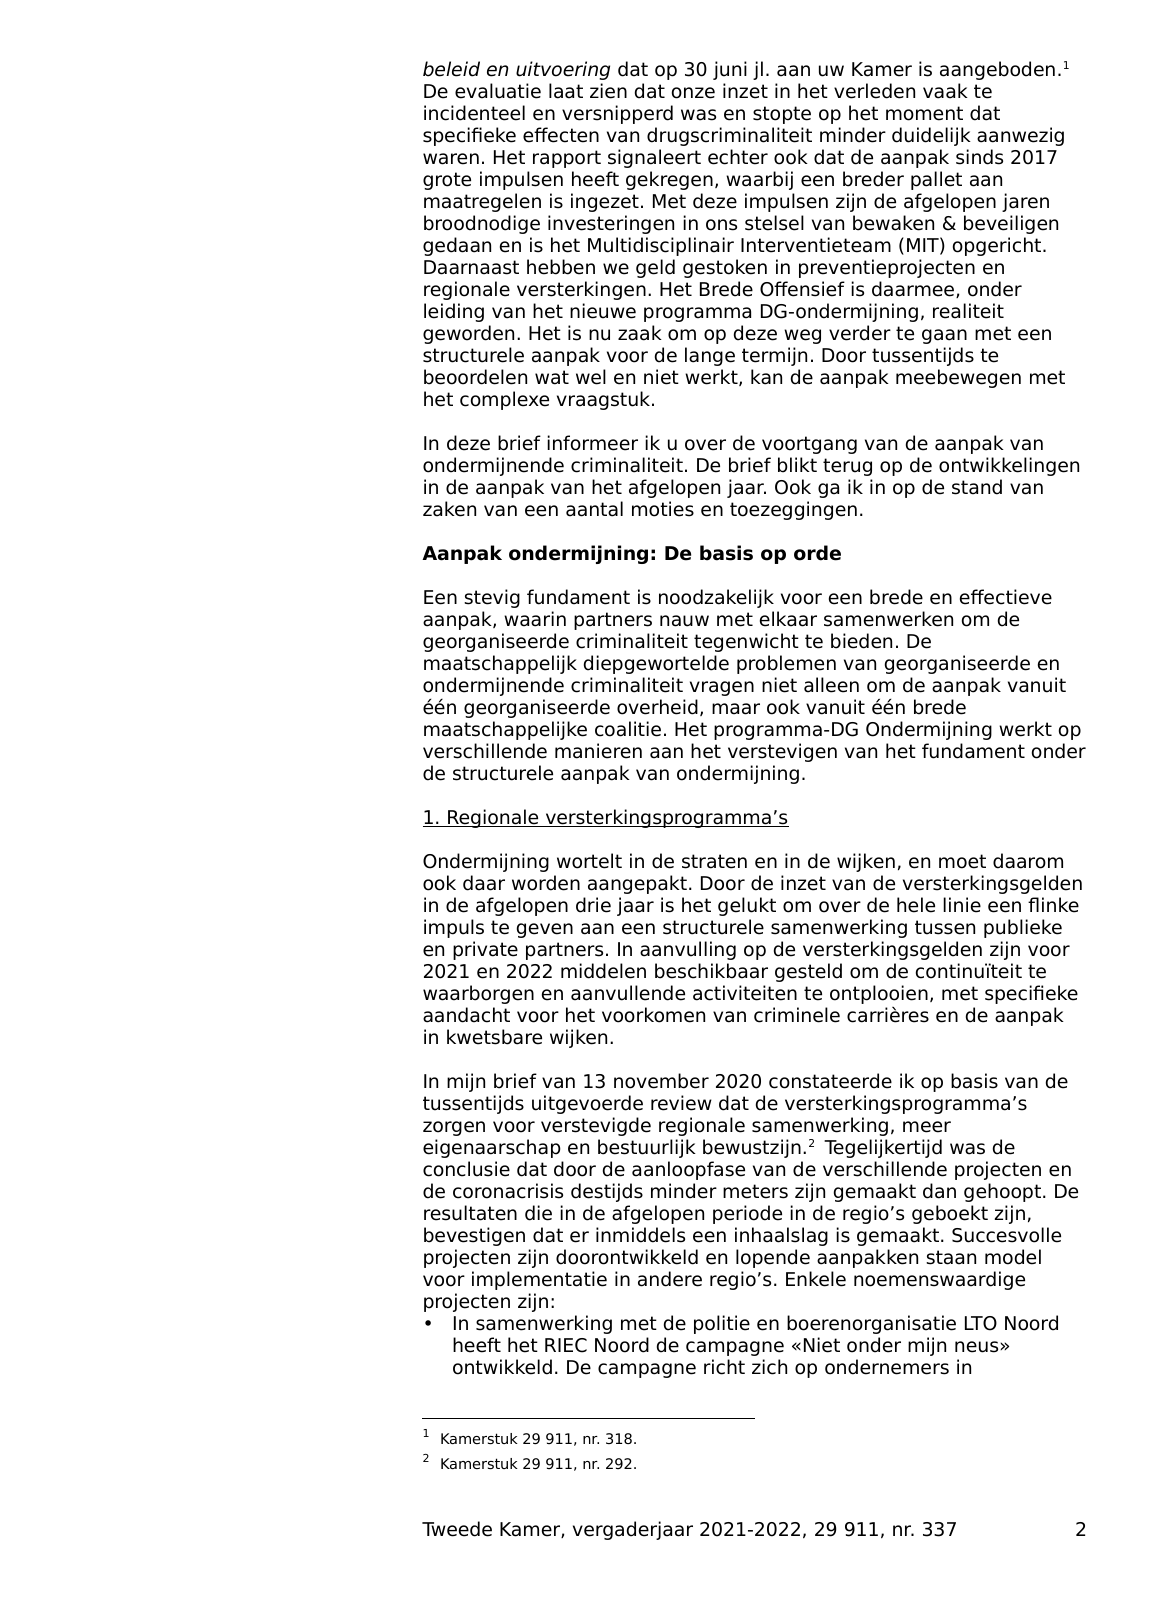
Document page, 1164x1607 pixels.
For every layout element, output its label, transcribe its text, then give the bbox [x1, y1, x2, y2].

text In deze brief informeer ik u over de voortgang van de aanpak van ondermijnende criminaliteit. De brief blikt terug op de ontwikkelingen in de aanpak van het afgelopen jaar. Ook ga ik in op de stand van zaken van een aantal moties en toezeggingen. [422, 433, 1087, 521]
text Kamerstuk 29 911, nr. 318. [422, 1427, 1087, 1449]
text Kamerstuk 29 911, nr. 292. [422, 1452, 1087, 1474]
text • In samenwerking met de politie en boerenorganisatie LTO Noord heeft het RIEC Noord de campagne «Niet onder mijn neus» ontwikkeld. De campagne richt zich op ondernemers in [422, 1313, 1087, 1379]
text Ondermijning wortelt in de straten en in de wijken, en moet daarom ook daar worden aangepakt. Door de inzet van de versterkingsgelden in de afgelopen drie jaar is het gelukt om over de hele linie een flinke impuls te geven aan een structurele samenwerking tussen publieke en private partners. In aanvulling op de versterkingsgelden zijn voor 2021 en 2022 middelen beschikbaar gesteld om de continuïteit te waarborgen en aanvullende activiteiten te ontplooien, met specifieke aandacht voor het voorkomen van criminele carrières en de aanpak in kwetsbare wijken. [422, 851, 1087, 1049]
text Een stevig fundament is noodzakelijk voor een brede en effectieve aanpak, waarin partners nauw met elkaar samenwerken om de georganiseerde criminaliteit tegenwicht te bieden. De maatschappelijk diepgewortelde problemen van georganiseerde en ondermijnende criminaliteit vragen niet alleen om de aanpak vanuit één georganiseerde overheid, maar ook vanuit één brede maatschappelijke coalitie. Het programma-DG Ondermijning werkt op verschillende manieren aan het verstevigen van het fundament onder de structurele aanpak van ondermijning. [422, 587, 1087, 785]
subtitle Aanpak ondermijning: De basis op orde [422, 543, 1087, 565]
text In mijn brief van 13 november 2020 constateerde ik op basis van de tussentijds uitgevoerde review dat de versterkingsprogramma’s zorgen voor verstevigde regionale samenwerking, meer eigenaarschap en bestuurlijk bewustzijn. Tegelijkertijd was de conclusie dat door de aanloopfase van de verschillende projecten en de coronacrisis destijds minder meters zijn gemaakt dan gehoopt. De resultaten die in de afgelopen periode in de regio’s geboekt zijn, bevestigen dat er inmiddels een inhaalslag is gemaakt. Succesvolle projecten zijn doorontwikkeld en lopende aanpakken staan model voor implementatie in andere regio’s. Enkele noemenswaardige projecten zijn: [422, 1071, 1087, 1313]
text beleid en uitvoering dat op 30 juni jl. aan uw Kamer is aangeboden. De evaluatie laat zien dat onze inzet in het verleden vaak te incidenteel en versnipperd was en stopte op het moment dat specifieke effecten van drugscriminaliteit minder duidelijk aanwezig waren. Het rapport signaleert echter ook dat de aanpak sinds 2017 grote impulsen heeft gekregen, waarbij een breder pallet aan maatregelen is ingezet. Met deze impulsen zijn de afgelopen jaren broodnodige investeringen in ons stelsel van bewaken & beveiligen gedaan en is het Multidisciplinair Interventieteam (MIT) opgericht. Daarnaast hebben we geld gestoken in preventieprojecten en regionale versterkingen. Het Brede Offensief is daarmee, onder leiding van het nieuwe programma DG-ondermijning, realiteit geworden. Het is nu zaak om op deze weg verder te gaan met een structurele aanpak voor de lange termijn. Door tussentijds te beoordelen wat wel en niet werkt, kan de aanpak meebewegen met het complexe vraagstuk. [422, 59, 1087, 411]
subtitle 1. Regionale versterkingsprogramma’s [422, 807, 1087, 829]
